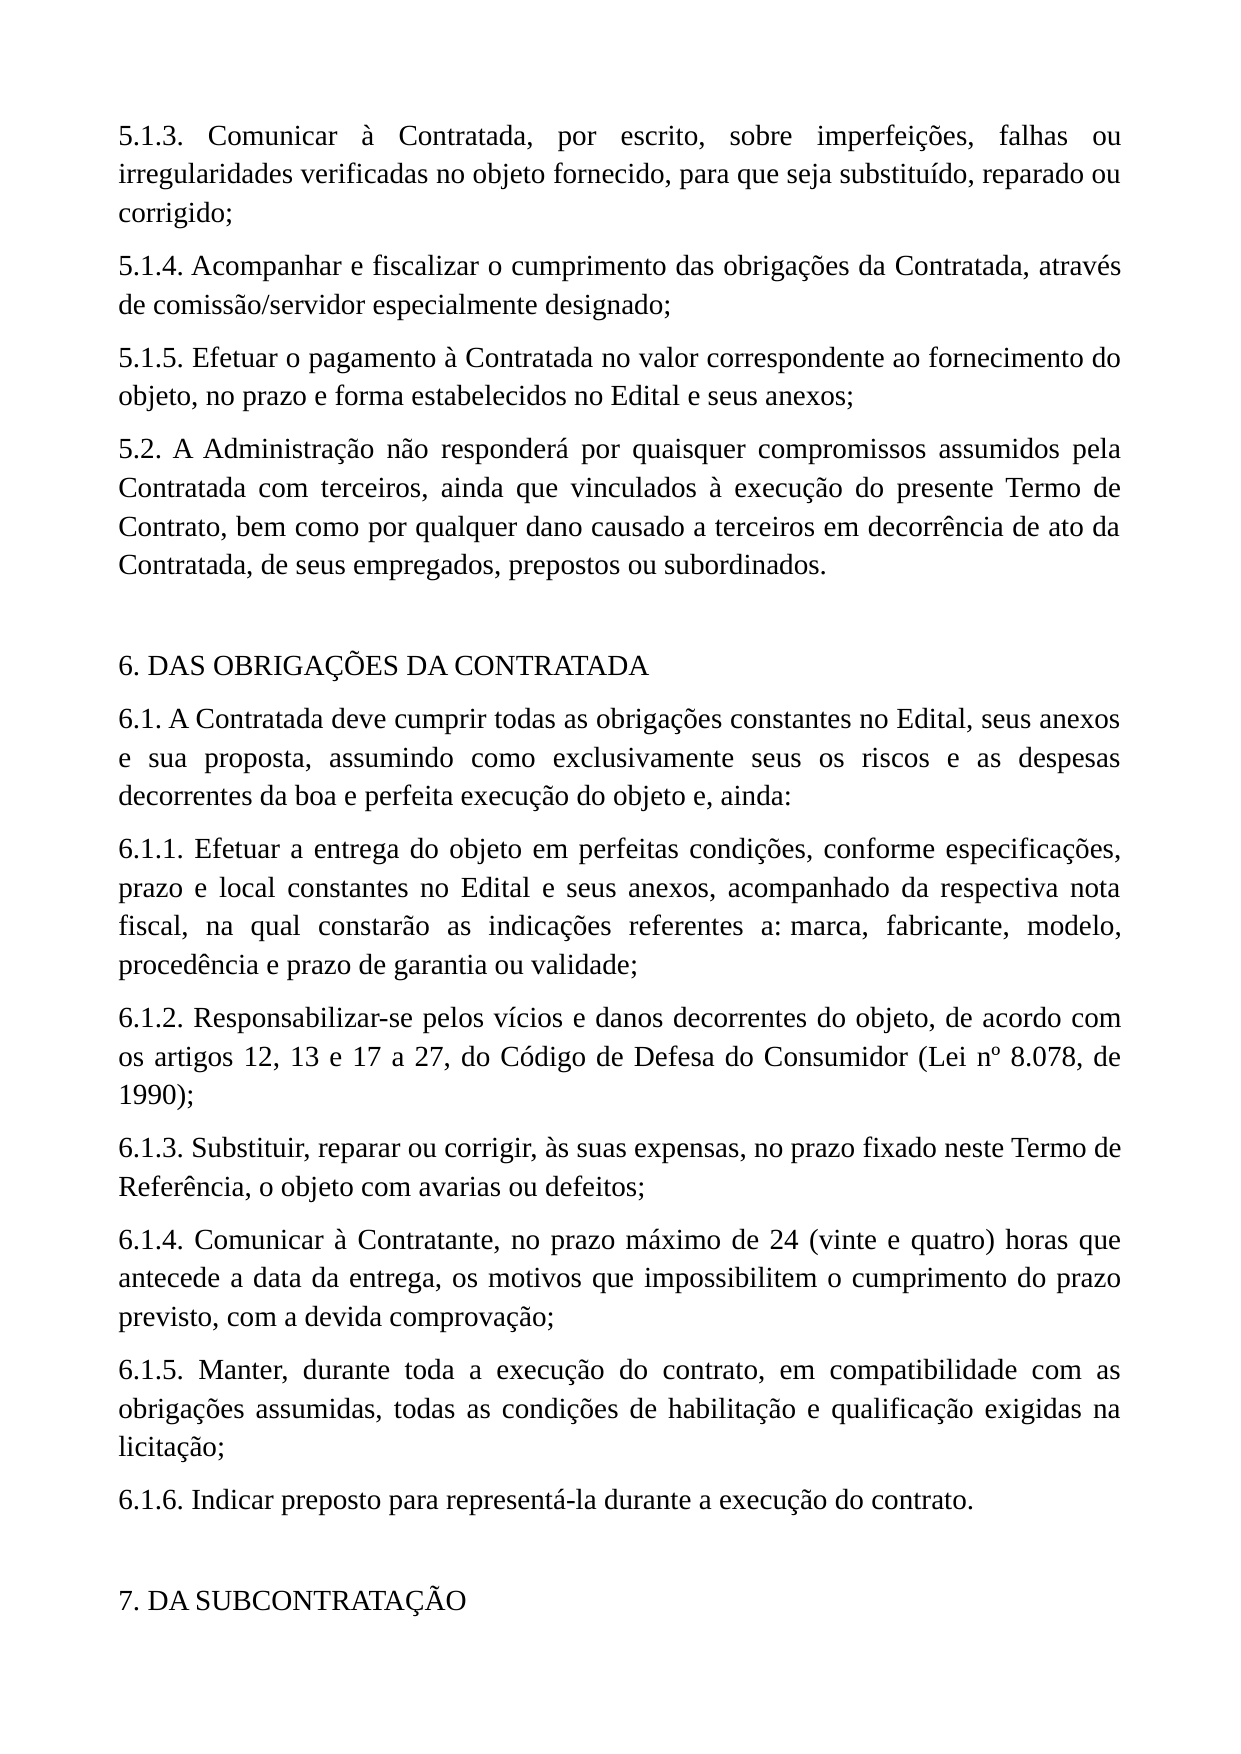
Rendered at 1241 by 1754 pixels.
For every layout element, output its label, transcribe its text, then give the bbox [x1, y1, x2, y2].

text 5.1.4. Acompanhar e fiscalizar o cumprimento das obrigações da Contratada, através de comissão/servidor especialmente designado; [118, 248, 1122, 320]
text 6.1.4. Comunicar à Contratante, no prazo máximo de 24 (vinte e quatro) horas que antecede a data da entrega, os motivos que impossibilitem o cumprimento do prazo previsto, com a devida comprovação; [118, 1222, 1122, 1333]
text 6.1.6. Indicar preposto para representá-la durante a execução do contrato. [118, 1482, 1122, 1516]
text 6.1. A Contratada deve cumprir todas as obrigações constantes no Edital, seus anexos e sua proposta, assumindo como exclusivamente seus os riscos e as despesas decorrentes da boa e perfeita execução do objeto e, ainda: [118, 701, 1122, 812]
text 7. DA SUBCONTRATAÇÃO [118, 1583, 1122, 1617]
text 6.1.5. Manter, durante toda a execução do contrato, em compatibilidade com as obrigações assumidas, todas as condições de habilitação e qualificação exigidas na licitação; [118, 1352, 1122, 1463]
text 6. DAS OBRIGAÇÕES DA CONTRATADA [118, 648, 1122, 682]
text 6.1.2. Responsabilizar-se pelos vícios e danos decorrentes do objeto, de acordo com os artigos 12, 13 e 17 a 27, do Código de Defesa do Consumidor (Lei nº 8.078, de 1990); [118, 1000, 1122, 1111]
text 6.1.1. Efetuar a entrega do objeto em perfeitas condições, conforme especificações, prazo e local constantes no Edital e seus anexos, acompanhado da respectiva nota fiscal, na qual constarão as indicações referentes a: marca, fabricante, modelo, procedência e prazo de garantia ou validade; [118, 831, 1122, 981]
text 5.2. A Administração não responderá por quaisquer compromissos assumidos pela Contratada com terceiros, ainda que vinculados à execução do presente Termo de Contrato, bem como por qualquer dano causado a terceiros em decorrência de ato da Contratada, de seus empregados, prepostos ou subordinados. [118, 432, 1122, 581]
text 5.1.5. Efetuar o pagamento à Contratada no valor correspondente ao fornecimento do objeto, no prazo e forma estabelecidos no Edital e seus anexos; [118, 340, 1122, 412]
text 6.1.3. Substituir, reparar ou corrigir, às suas expensas, no prazo fixado neste Termo de Referência, o objeto com avarias ou defeitos; [118, 1130, 1122, 1202]
text 5.1.3. Comunicar à Contratada, por escrito, sobre imperfeições, falhas ou irregularidades verificadas no objeto fornecido, para que seja substituído, reparado ou corrigido; [118, 118, 1122, 229]
